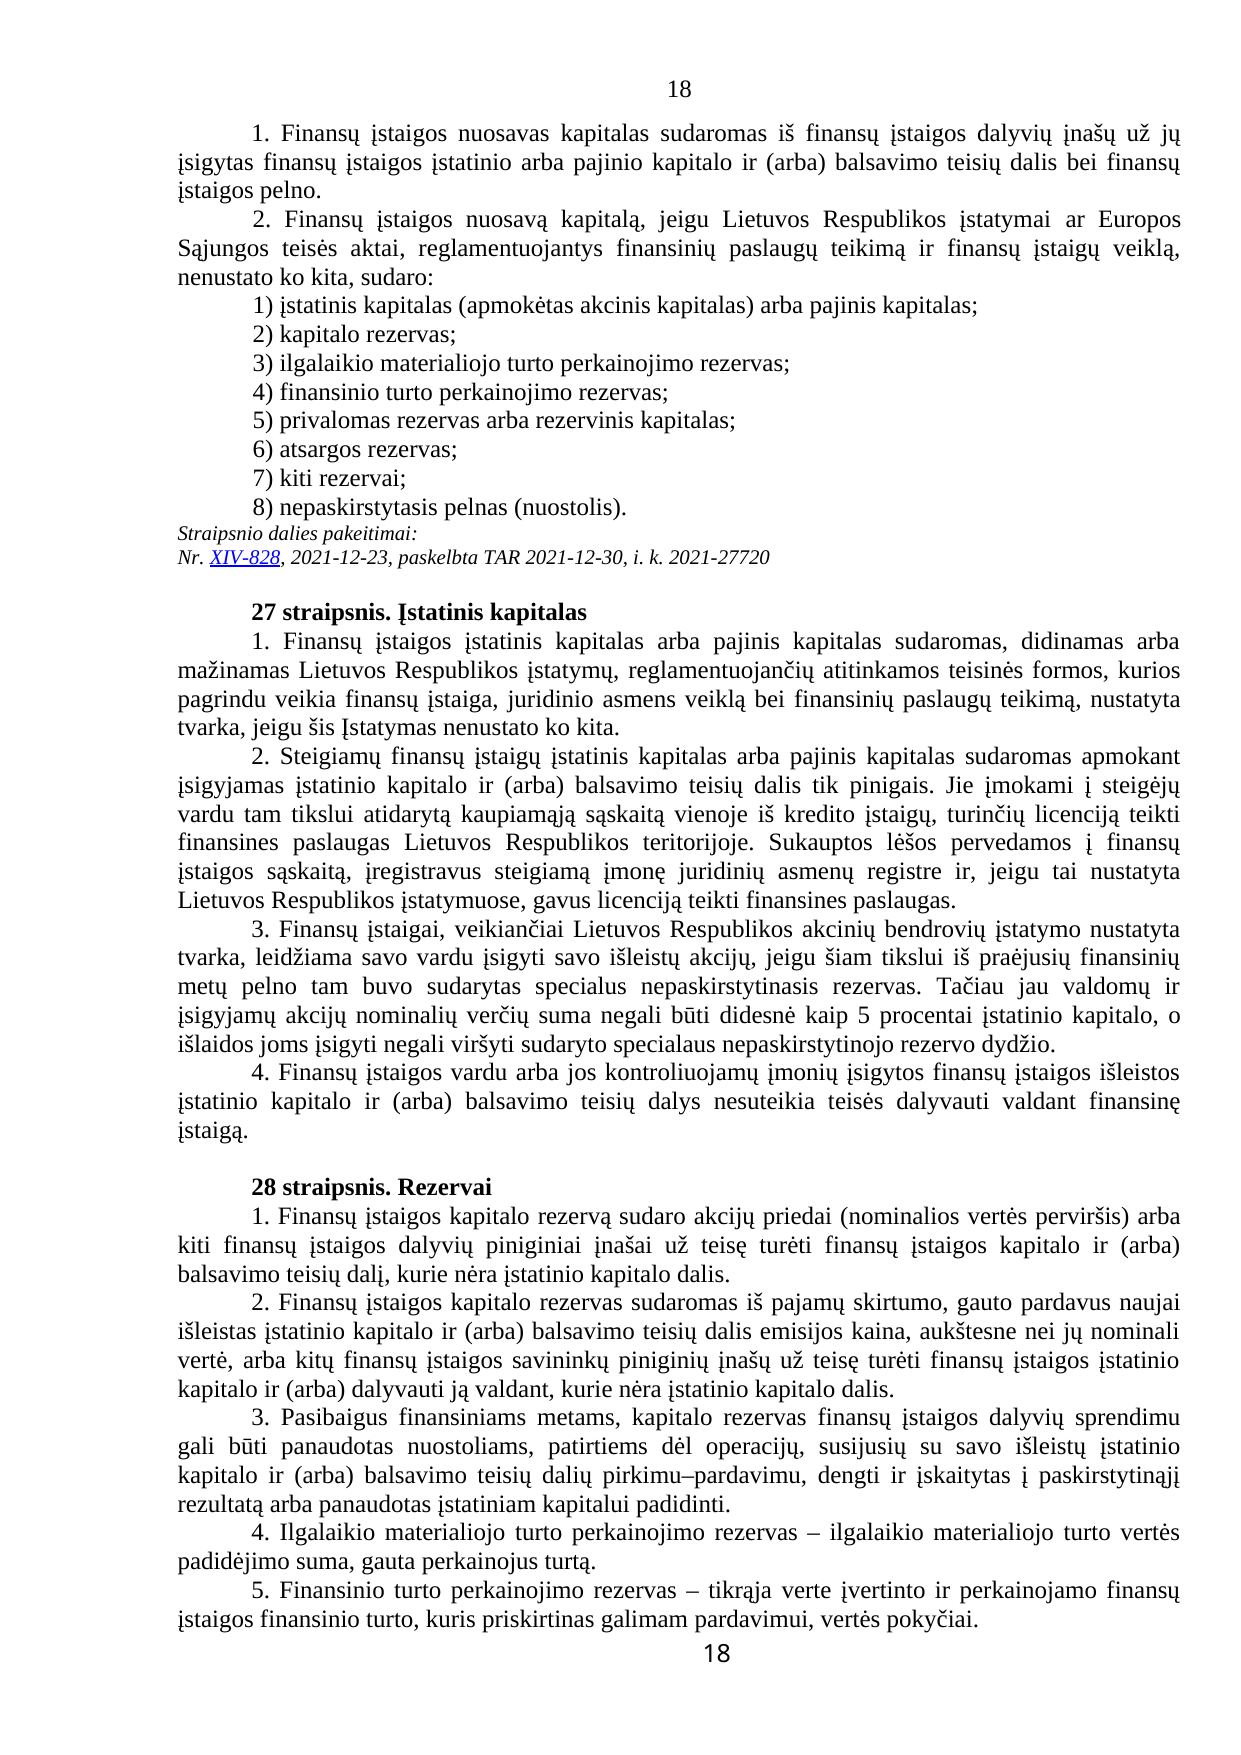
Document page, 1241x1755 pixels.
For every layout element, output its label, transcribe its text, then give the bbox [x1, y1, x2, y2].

text 7) kiti rezervai; [177, 463, 1181, 492]
text 2. Finansų įstaigos nuosavą kapitalą, jeigu Lietuvos Respublikos įstatymai ar Europos Sąjungos teisės aktai, reglamentuojantys finansinių paslaugų teikimą ir finansų įstaigų veiklą, nenustato ko kita, sudaro: [177, 204, 1181, 291]
text Straipsnio dalies pakeitimai: [177, 521, 1181, 545]
text 1. Finansų įstaigos nuosavas kapitalas sudaromas iš finansų įstaigos dalyvių įnašų už jų įsigytas finansų įstaigos įstatinio arba pajinio kapitalo ir (arba) balsavimo teisių dalis bei finansų įstaigos pelno. [177, 118, 1181, 204]
text 3) ilgalaikio materialiojo turto perkainojimo rezervas; [177, 348, 1181, 377]
text 6) atsargos rezervas; [177, 434, 1181, 463]
text 4. Finansų įstaigos vardu arba jos kontroliuojamų įmonių įsigytos finansų įstaigos išleistos įstatinio kapitalo ir (arba) balsavimo teisių dalys nesuteikia teisės dalyvauti valdant finansinę įstaigą. [177, 1057, 1181, 1144]
text 2) kapitalo rezervas; [177, 319, 1181, 348]
text 28 straipsnis. Rezervai [177, 1172, 1181, 1201]
text Nr. XIV-828, 2021-12-23, paskelbta TAR 2021-12-30, i. k. 2021-27720 [177, 545, 1181, 569]
text 5. Finansinio turto perkainojimo rezervas – tikrąja verte įvertinto ir perkainojamo finansų įstaigos finansinio turto, kuris priskirtinas galimam pardavimui, vertės pokyčiai. [177, 1575, 1181, 1632]
text 3. Finansų įstaigai, veikiančiai Lietuvos Respublikos akcinių bendrovių įstatymo nustatyta tvarka, leidžiama savo vardu įsigyti savo išleistų akcijų, jeigu šiam tikslui iš praėjusių finansinių metų pelno tam buvo sudarytas specialus nepaskirstytinasis rezervas. Tačiau jau valdomų ir įsigyjamų akcijų nominalių verčių suma negali būti didesnė kaip 5 procentai įstatinio kapitalo, o išlaidos joms įsigyti negali viršyti sudaryto specialaus nepaskirstytinojo rezervo dydžio. [177, 914, 1181, 1057]
text 2. Steigiamų finansų įstaigų įstatinis kapitalas arba pajinis kapitalas sudaromas apmokant įsigyjamas įstatinio kapitalo ir (arba) balsavimo teisių dalis tik pinigais. Jie įmokami į steigėjų vardu tam tikslui atidarytą kaupiamąją sąskaitą vienoje iš kredito įstaigų, turinčių licenciją teikti finansines paslaugas Lietuvos Respublikos teritorijoje. Sukauptos lėšos pervedamos į finansų įstaigos sąskaitą, įregistravus steigiamą įmonę juridinių asmenų registre ir, jeigu tai nustatyta Lietuvos Respublikos įstatymuose, gavus licenciją teikti finansines paslaugas. [177, 741, 1181, 914]
text 2. Finansų įstaigos kapitalo rezervas sudaromas iš pajamų skirtumo, gauto pardavus naujai išleistas įstatinio kapitalo ir (arba) balsavimo teisių dalis emisijos kaina, aukštesne nei jų nominali vertė, arba kitų finansų įstaigos savininkų piniginių įnašų už teisę turėti finansų įstaigos įstatinio kapitalo ir (arba) dalyvauti ją valdant, kurie nėra įstatinio kapitalo dalis. [177, 1287, 1181, 1402]
text 1. Finansų įstaigos kapitalo rezervą sudaro akcijų priedai (nominalios vertės perviršis) arba kiti finansų įstaigos dalyvių piniginiai įnašai už teisę turėti finansų įstaigos kapitalo ir (arba) balsavimo teisių dalį, kurie nėra įstatinio kapitalo dalis. [177, 1201, 1181, 1287]
text 1) įstatinis kapitalas (apmokėtas akcinis kapitalas) arba pajinis kapitalas; [177, 291, 1181, 319]
text 8) nepaskirstytasis pelnas (nuostolis). [177, 492, 1181, 521]
text 5) privalomas rezervas arba rezervinis kapitalas; [177, 406, 1181, 434]
text 4. Ilgalaikio materialiojo turto perkainojimo rezervas – ilgalaikio materialiojo turto vertės padidėjimo suma, gauta perkainojus turtą. [177, 1517, 1181, 1575]
text 27 straipsnis. Įstatinis kapitalas [177, 597, 1181, 626]
text 3. Pasibaigus finansiniams metams, kapitalo rezervas finansų įstaigos dalyvių sprendimu gali būti panaudotas nuostoliams, patirtiems dėl operacijų, susijusių su savo išleistų įstatinio kapitalo ir (arba) balsavimo teisių dalių pirkimu–pardavimu, dengti ir įskaitytas į paskirstytinąjį rezultatą arba panaudotas įstatiniam kapitalui padidinti. [177, 1402, 1181, 1517]
text 4) finansinio turto perkainojimo rezervas; [177, 377, 1181, 406]
text 1. Finansų įstaigos įstatinis kapitalas arba pajinis kapitalas sudaromas, didinamas arba mažinamas Lietuvos Respublikos įstatymų, reglamentuojančių atitinkamos teisinės formos, kurios pagrindu veikia finansų įstaiga, juridinio asmens veiklą bei finansinių paslaugų teikimą, nustatyta tvarka, jeigu šis Įstatymas nenustato ko kita. [177, 626, 1181, 741]
